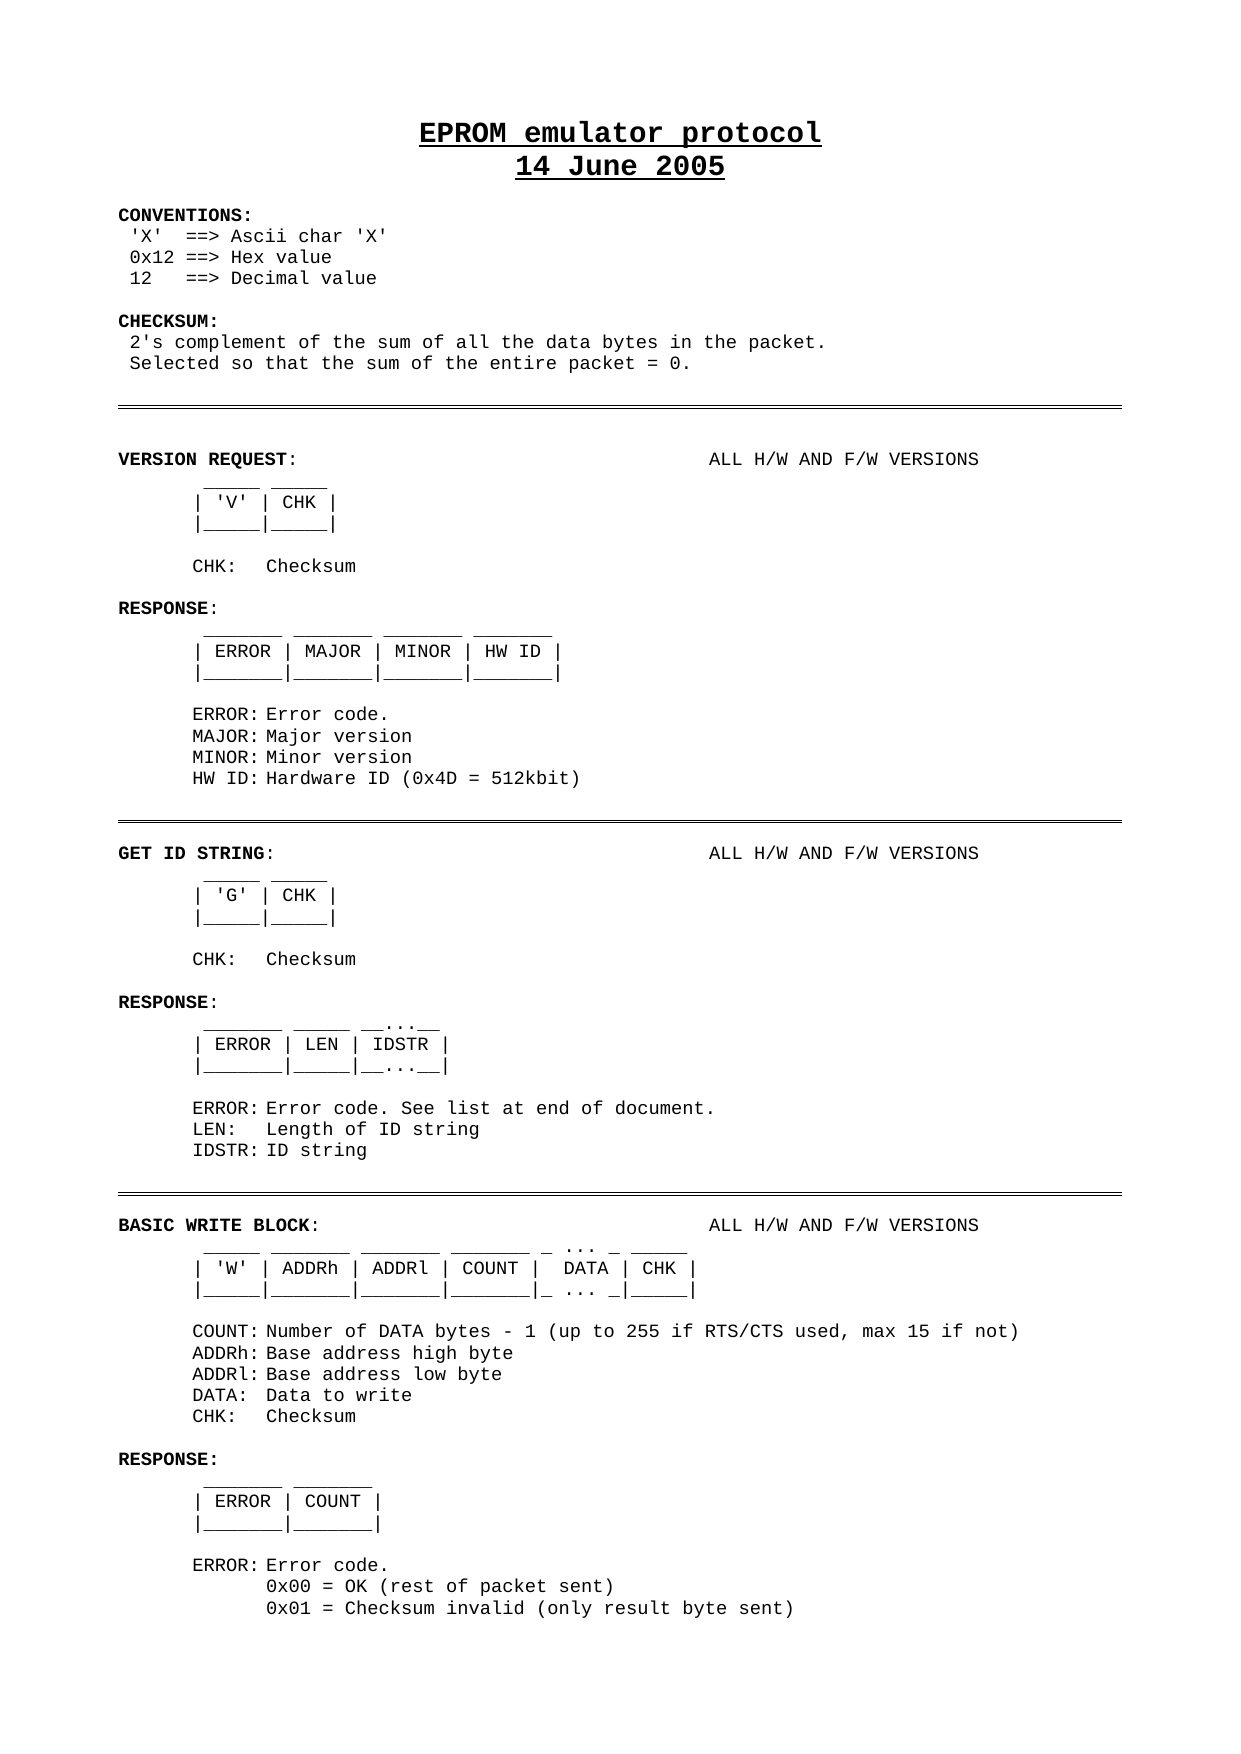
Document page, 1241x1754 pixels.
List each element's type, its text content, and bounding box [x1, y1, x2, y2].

text Selected so that the sum of the entire packet = 0. [118, 354, 1122, 375]
text VERSION REQUEST: ALL H/W AND F/W VERSIONS [118, 450, 1122, 471]
text ADDRl: Base address low byte [118, 1365, 1122, 1386]
text 14 June 2005 [118, 151, 1122, 184]
text | ERROR | COUNT | [118, 1492, 1122, 1513]
text MINOR: Minor version [118, 748, 1122, 769]
text 0x12 ==> Hex value [118, 248, 1122, 269]
text _____ _______ _______ _______ _ ... _ _____ [118, 1237, 1122, 1258]
text | 'G' | CHK | [118, 886, 1122, 907]
text 0x01 = Checksum invalid (only result byte sent) [118, 1598, 1122, 1620]
text 'X' ==> Ascii char 'X' [118, 227, 1122, 248]
text ADDRh: Base address high byte [118, 1343, 1122, 1365]
text CHK: Checksum [118, 950, 1122, 971]
text _____ _____ [118, 471, 1122, 493]
text _______ _____ __...__ [118, 1014, 1122, 1035]
text DATA: Data to write [118, 1386, 1122, 1407]
text RESPONSE: [118, 599, 1122, 620]
text _______ _______ _______ _______ [118, 620, 1122, 641]
text CONVENTIONS: [118, 205, 1122, 227]
text RESPONSE: [118, 1450, 1122, 1471]
text CHK: Checksum [118, 556, 1122, 578]
text |_____|_____| [118, 514, 1122, 535]
text ERROR: Error code. [118, 1556, 1122, 1577]
text |_______|_____|__...__| [118, 1056, 1122, 1077]
text | 'W' | ADDRh | ADDRl | COUNT | DATA | CHK | [118, 1258, 1122, 1280]
text |_____|_______|_______|_______|_ ... _|_____| [118, 1280, 1122, 1301]
text RESPONSE: [118, 992, 1122, 1014]
text HW ID: Hardware ID (0x4D = 512kbit) [118, 769, 1122, 790]
text |_____|_____| [118, 907, 1122, 929]
text COUNT: Number of DATA bytes - 1 (up to 255 if RTS/CTS used, max 15 if not) [118, 1322, 1122, 1343]
text |_______|_______|_______|_______| [118, 663, 1122, 684]
text 12 ==> Decimal value [118, 269, 1122, 290]
text ERROR: Error code. [118, 705, 1122, 726]
text _______ _______ [118, 1471, 1122, 1492]
text GET ID STRING: ALL H/W AND F/W VERSIONS [118, 844, 1122, 865]
text CHK: Checksum [118, 1407, 1122, 1428]
text LEN: Length of ID string [118, 1120, 1122, 1141]
text | ERROR | MAJOR | MINOR | HW ID | [118, 641, 1122, 663]
text ERROR: Error code. See list at end of document. [118, 1099, 1122, 1120]
text CHECKSUM: [118, 312, 1122, 333]
text BASIC WRITE BLOCK: ALL H/W AND F/W VERSIONS [118, 1216, 1122, 1237]
text 2's complement of the sum of all the data bytes in the packet. [118, 333, 1122, 354]
text MAJOR: Major version [118, 726, 1122, 748]
text IDSTR: ID string [118, 1141, 1122, 1162]
text |_______|_______| [118, 1513, 1122, 1535]
text 0x00 = OK (rest of packet sent) [118, 1577, 1122, 1598]
text _____ _____ [118, 865, 1122, 886]
text | ERROR | LEN | IDSTR | [118, 1035, 1122, 1056]
text | 'V' | CHK | [118, 493, 1122, 514]
text EPROM emulator protocol [118, 118, 1122, 151]
